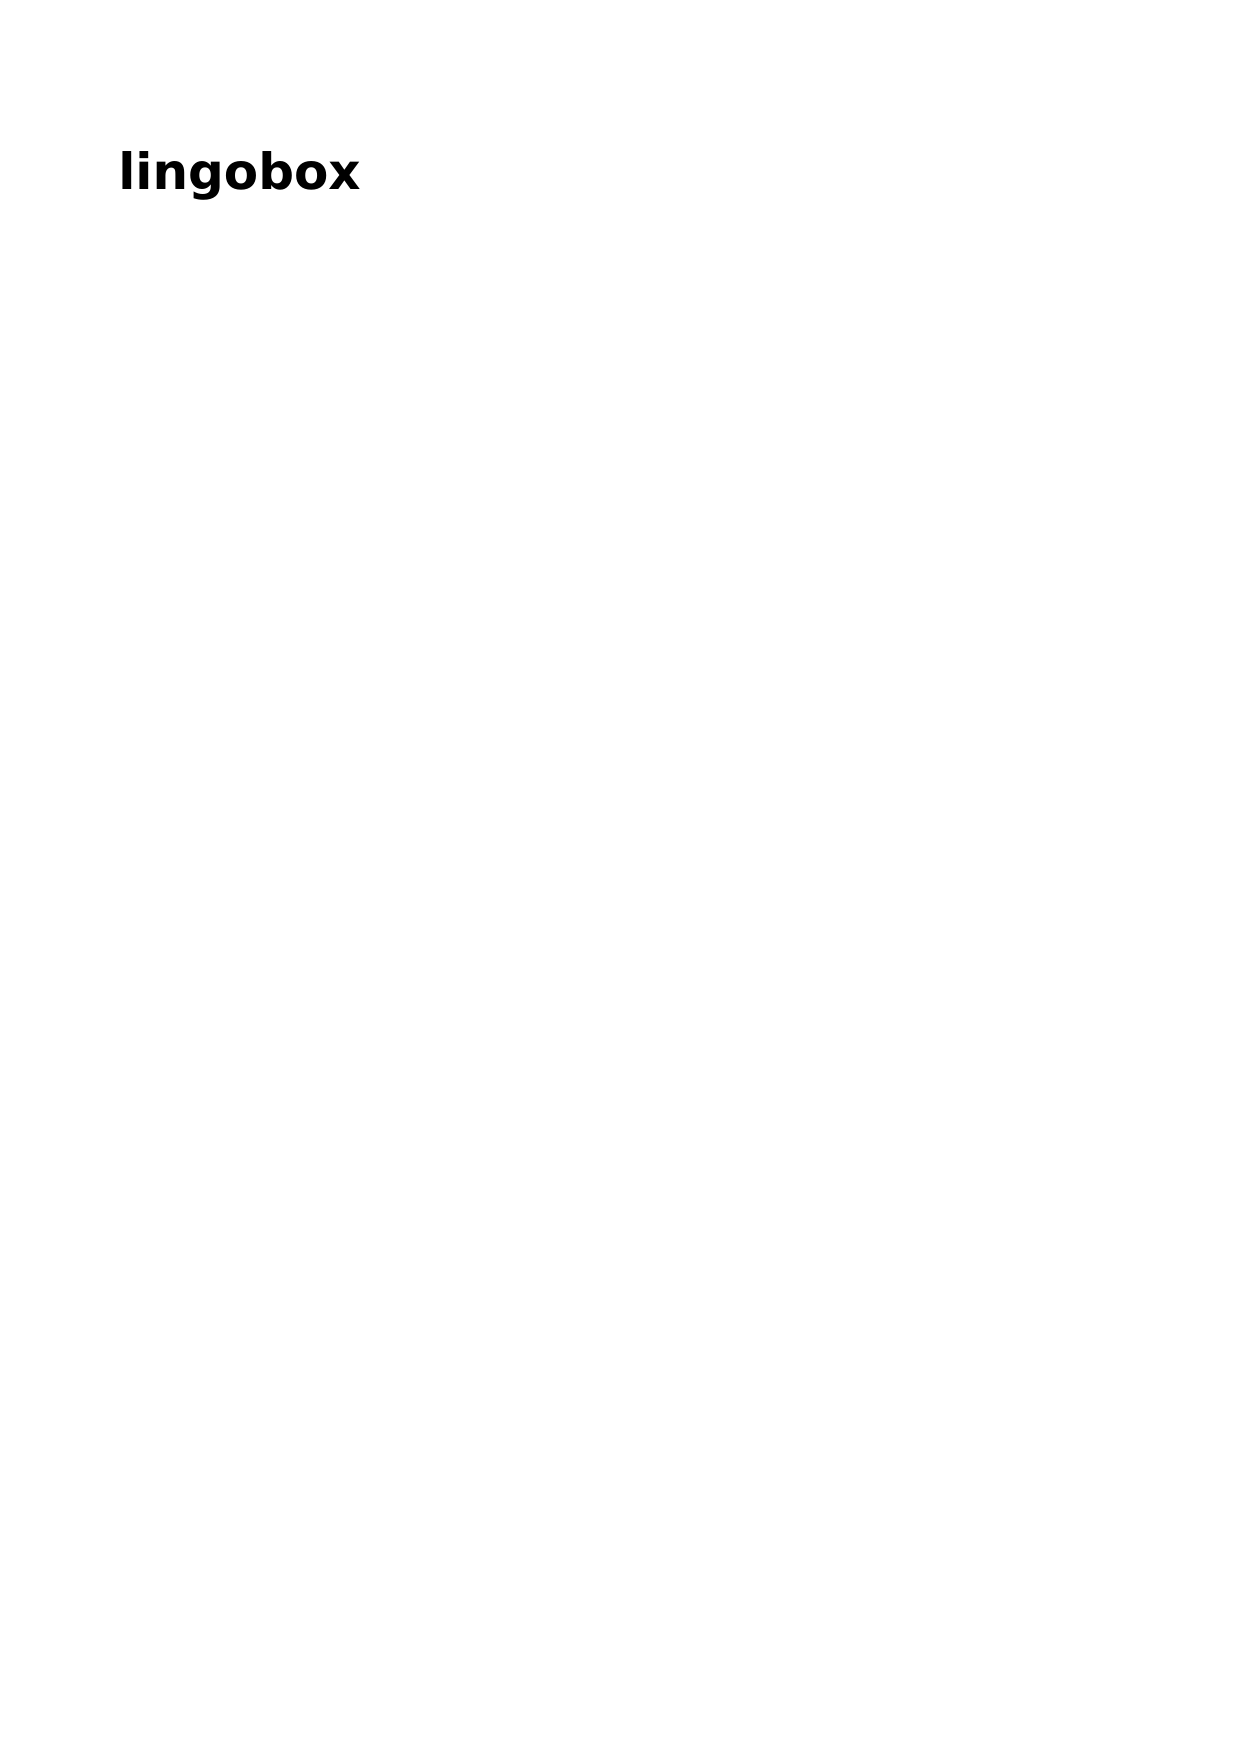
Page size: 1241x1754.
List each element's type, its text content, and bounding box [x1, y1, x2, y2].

subtitle lingobox [118, 143, 1122, 201]
